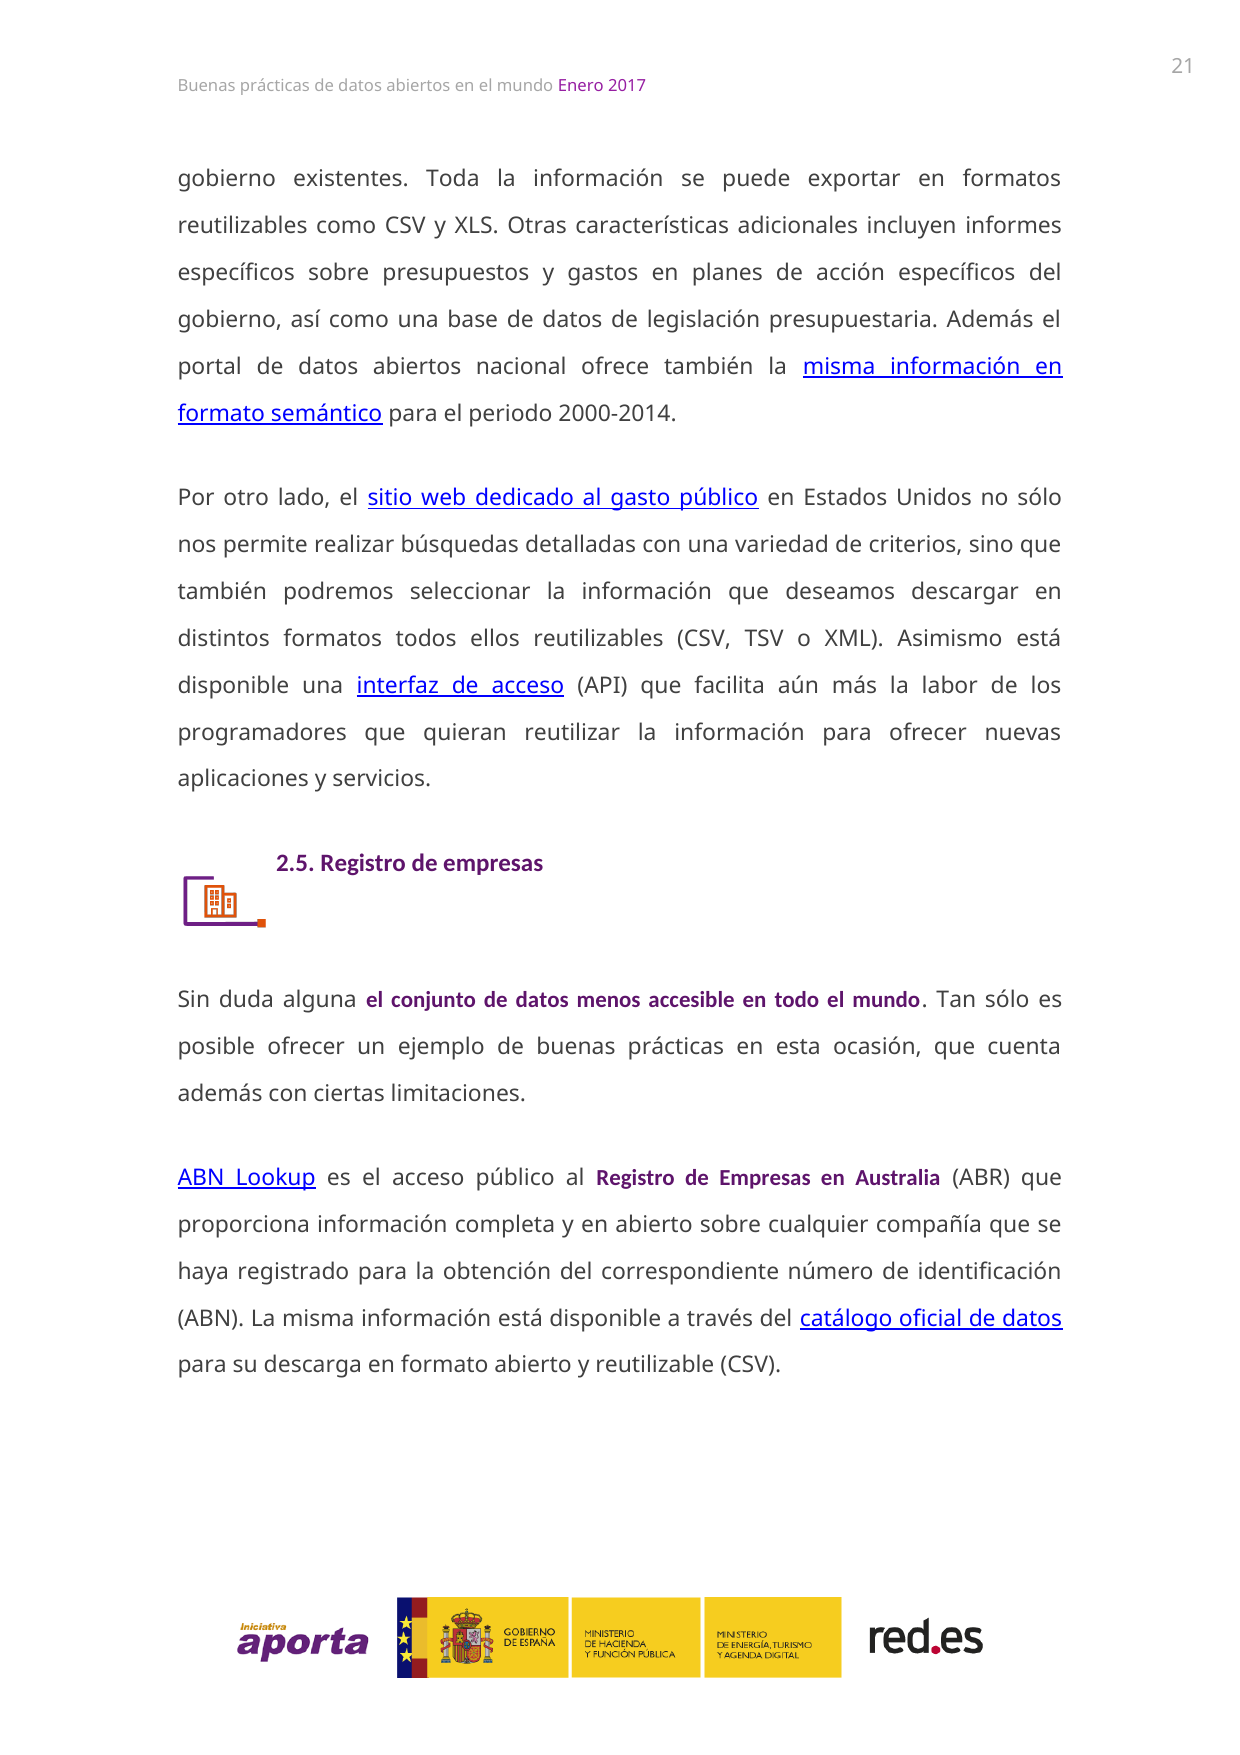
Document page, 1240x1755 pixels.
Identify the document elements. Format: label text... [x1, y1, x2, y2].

text 2.5. Registro de empresas [177, 847, 1062, 930]
text No obstante, en Brasil el sistema integrado de planificación y presupuestos (SIOP) ofrece los datos históricos del presupuesto entre 2010 y 2015 para cada institución y departamento de las distintas agencias en los tres niveles de gobierno existentes. Toda la información se puede exportar en formatos reutilizables como CSV y XLS. Otras características adicionales incluyen informes específicos sobre presupuestos y gastos en planes de acción específicos del gobierno, así como una base de datos de legislación presupuestaria. Además el portal de datos abiertos nacional ofrece también la misma información en formato semántico para el periodo 2000-2014. [177, 162, 1062, 428]
text ABN Lookup es el acceso público al Registro de Empresas en Australia (ABR) que proporciona información completa y en abierto sobre cualquier compañía que se haya registrado para la obtención del correspondiente número de identificación (ABN). La misma información está disponible a través del catálogo oficial de datos para su descarga en formato abierto y reutilizable (CSV). [177, 1161, 1062, 1380]
text Sin duda alguna el conjunto de datos menos accesible en todo el mundo. Tan sólo es posible ofrecer un ejemplo de buenas prácticas en esta ocasión, que cuenta además con ciertas limitaciones. [177, 983, 1062, 1108]
text Por otro lado, el sitio web dedicado al gasto público en Estados Unidos no sólo nos permite realizar búsquedas detalladas con una variedad de criterios, sino que también podremos seleccionar la información que deseamos descargar en distintos formatos todos ellos reutilizables (CSV, TSV o XML). Asimismo está disponible una interfaz de acceso (API) que facilita aún más la labor de los programadores que quieran reutilizar la información para ofrecer nuevas aplicaciones y servicios. [177, 481, 1062, 794]
